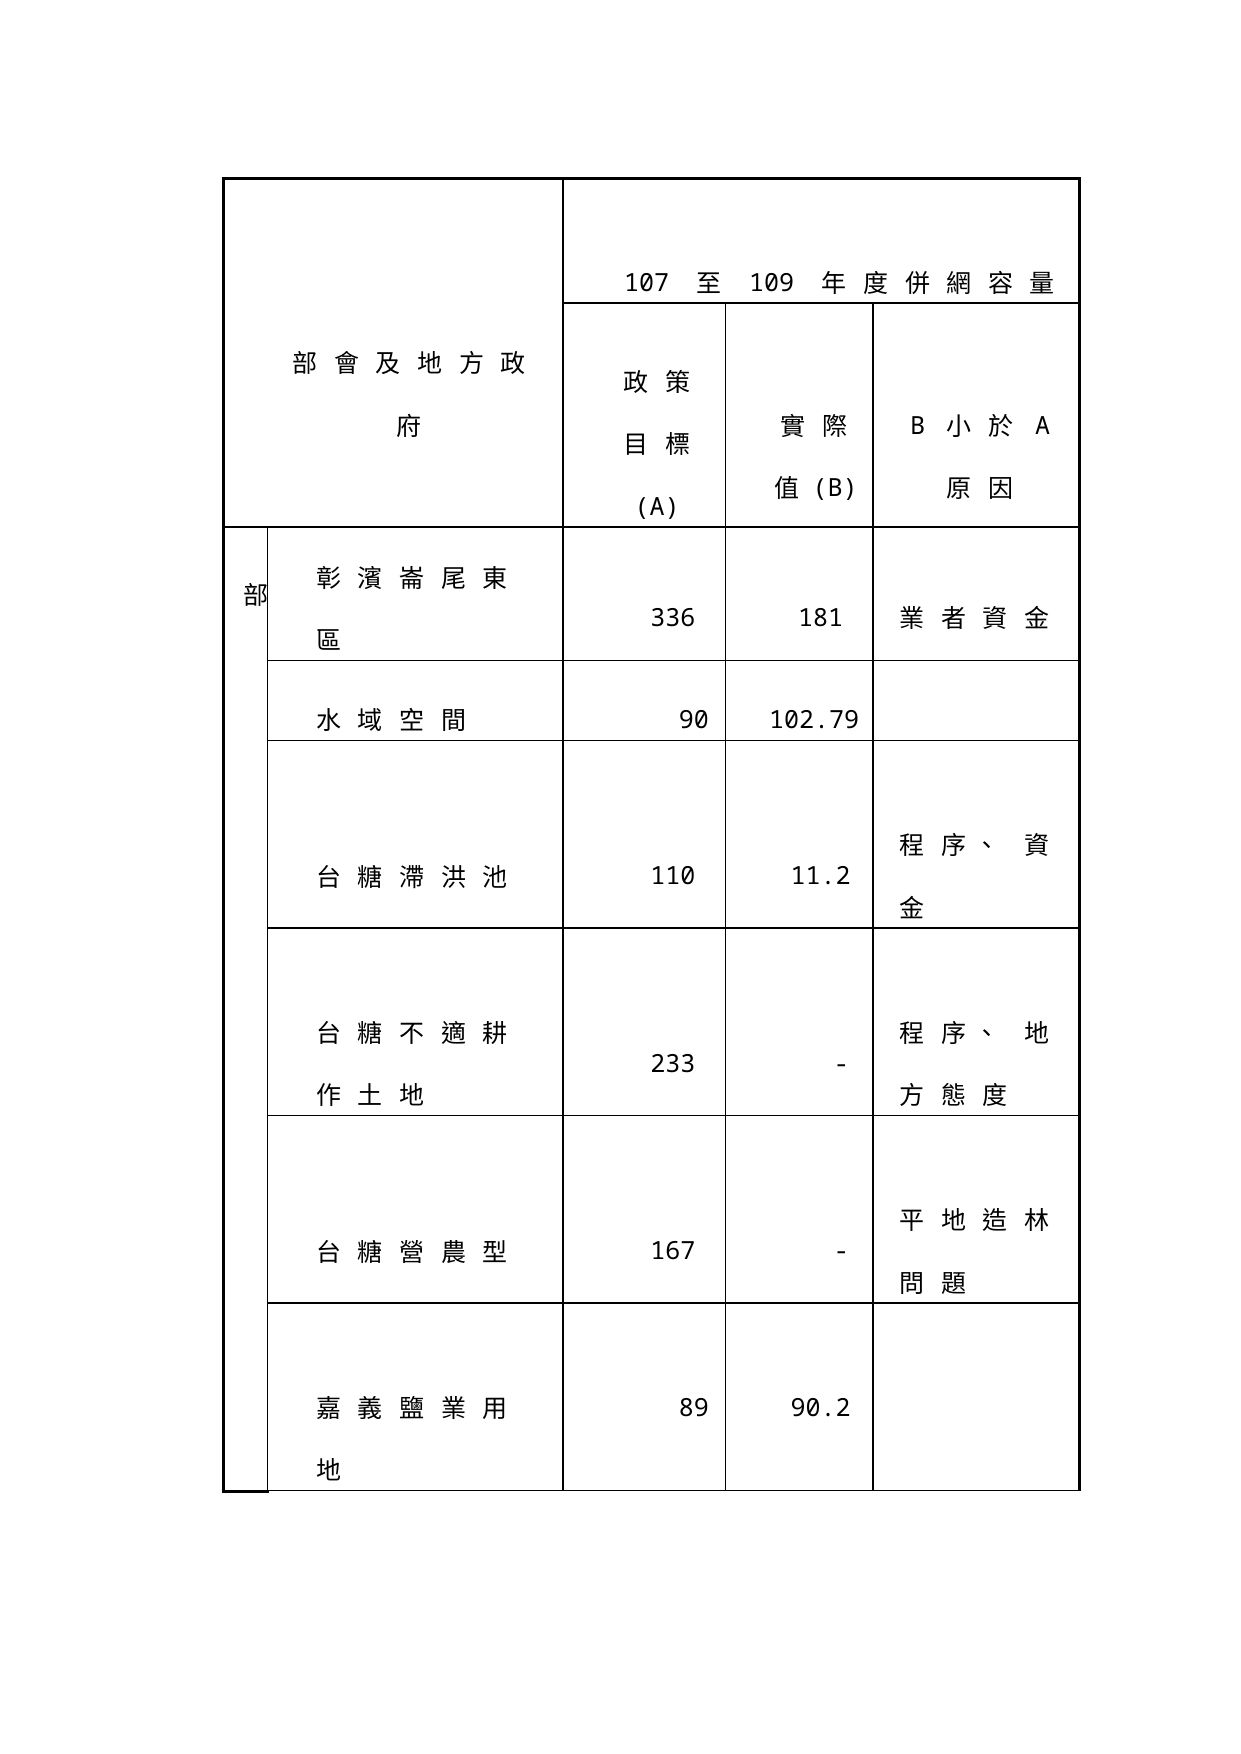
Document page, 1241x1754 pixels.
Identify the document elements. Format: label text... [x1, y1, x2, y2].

table_cell 實際值(B) [726, 304, 872, 526]
table_cell 業者資金 [874, 528, 1078, 659]
table_cell B小於A原因 [874, 304, 1078, 526]
table_cell 233 [564, 929, 725, 1115]
table_cell 110 [564, 741, 725, 927]
table_cell 11.2 [726, 741, 872, 927]
table_cell 90 [564, 661, 725, 740]
table_cell 程序、資金 [874, 741, 1078, 927]
table_header 107至109年度併網容量 [564, 180, 1078, 302]
table_cell [874, 1304, 1078, 1490]
table_cell 台糖不適耕作土地 [268, 929, 562, 1115]
table_cell 336 [564, 528, 725, 659]
table_cell - [726, 929, 872, 1115]
table_cell 台糖營農型 [268, 1116, 562, 1302]
table_cell 90.2 [726, 1304, 872, 1490]
table_cell 程序、地方態度 [874, 929, 1078, 1115]
table_cell 部 [225, 528, 267, 1490]
table_cell 102.79 [726, 661, 872, 740]
table_cell 嘉義鹽業用地 [268, 1304, 562, 1490]
table_cell 彰濱崙尾東區 [268, 528, 562, 659]
table_cell [874, 661, 1078, 740]
table_cell 平地造林問題 [874, 1116, 1078, 1302]
table_cell 167 [564, 1116, 725, 1302]
table_cell 台糖滯洪池 [268, 741, 562, 927]
table_cell 政策目標(A) [564, 304, 725, 526]
table_cell 水域空間 [268, 661, 562, 740]
table_header 部會及地方政府 [225, 180, 562, 526]
table_cell - [726, 1116, 872, 1302]
table_cell 181 [726, 528, 872, 659]
table_cell 89 [564, 1304, 725, 1490]
